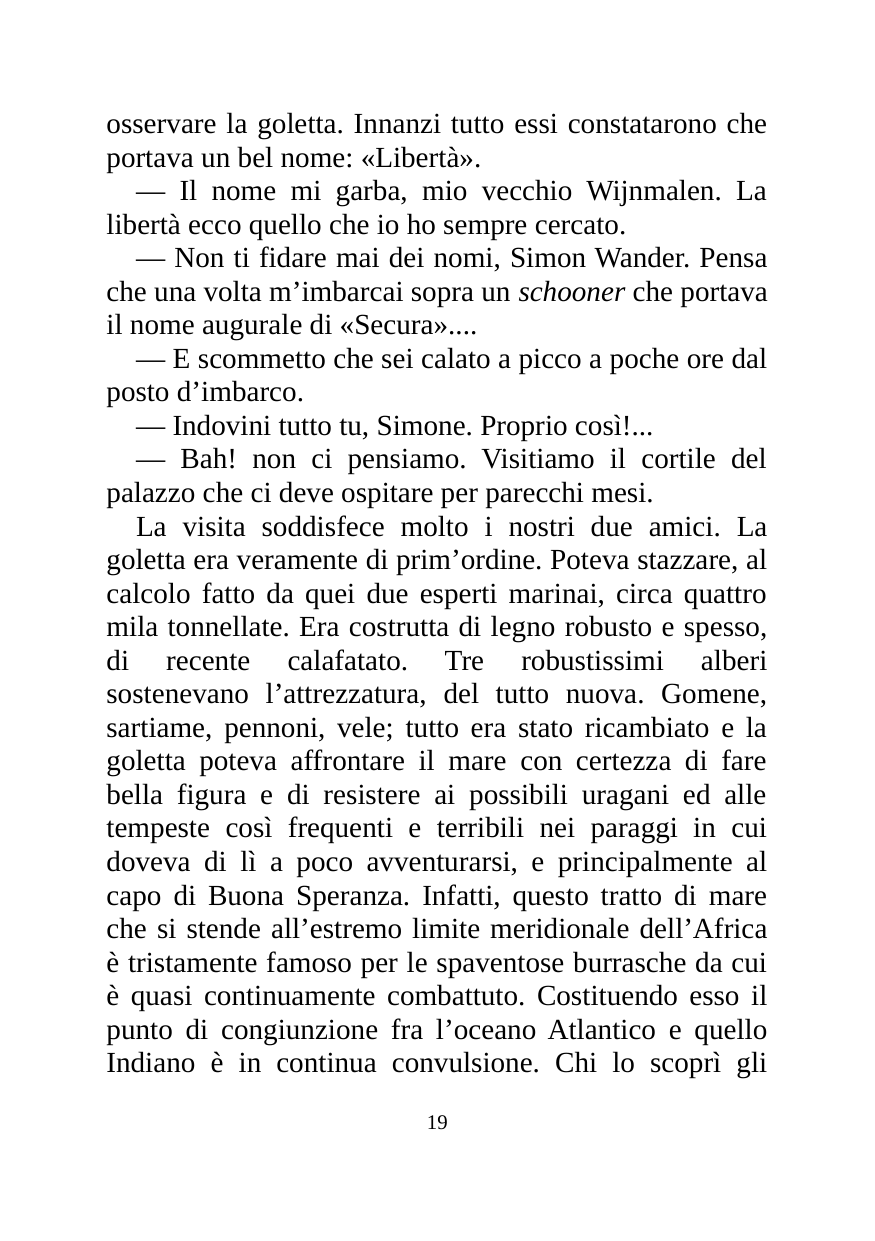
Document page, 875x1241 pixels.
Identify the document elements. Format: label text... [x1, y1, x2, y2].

text — Non ti fidare mai dei nomi, Simon Wander. Pensa che una volta m’imbarcai sopra un schooner che portava il nome augurale di «Secura».... [106, 240, 768, 341]
text — E scommetto che sei calato a picco a poche ore dal posto d’imbarco. [106, 341, 768, 408]
text — Indovini tutto tu, Simone. Proprio così!... [106, 408, 768, 442]
text — Bah! non ci pensiamo. Visitiamo il cortile del palazzo che ci deve ospitare per parecchi mesi. [106, 442, 768, 509]
text La visita soddisfece molto i nostri due amici. La goletta era veramente di prim’ordine. Poteva stazzare, al calcolo fatto da quei due esperti marinai, circa quattro mila tonnellate. Era costrutta di legno robusto e spesso, di recente calafatato. Tre robustissimi alberi sostenevano l’attrezzatura, del tutto nuova. Gomene, sartiame, pennoni, vele; tutto era stato ricambiato e la goletta poteva affrontare il mare con certezza di fare bella figura e di resistere ai possibili uragani ed alle tempeste così frequenti e terribili nei paraggi in cui doveva di lì a poco avventurarsi, e principalmente al capo di Buona Speranza. Infatti, questo tratto di mare che si stende all’estremo limite meridionale dell’Africa è tristamente famoso per le spaventose burrasche da cui è quasi continuamente combattuto. Costituendo esso il punto di congiunzione fra l’oceano Atlantico e quello Indiano è in continua convulsione. Chi lo scoprì gli [106, 509, 768, 1079]
text — Il nome mi garba, mio vecchio Wijnmalen. La libertà ecco quello che io ho sempre cercato. [106, 173, 768, 240]
text osservare la goletta. Innanzi tutto essi constatarono che portava un bel nome: «Libertà». [106, 106, 768, 173]
